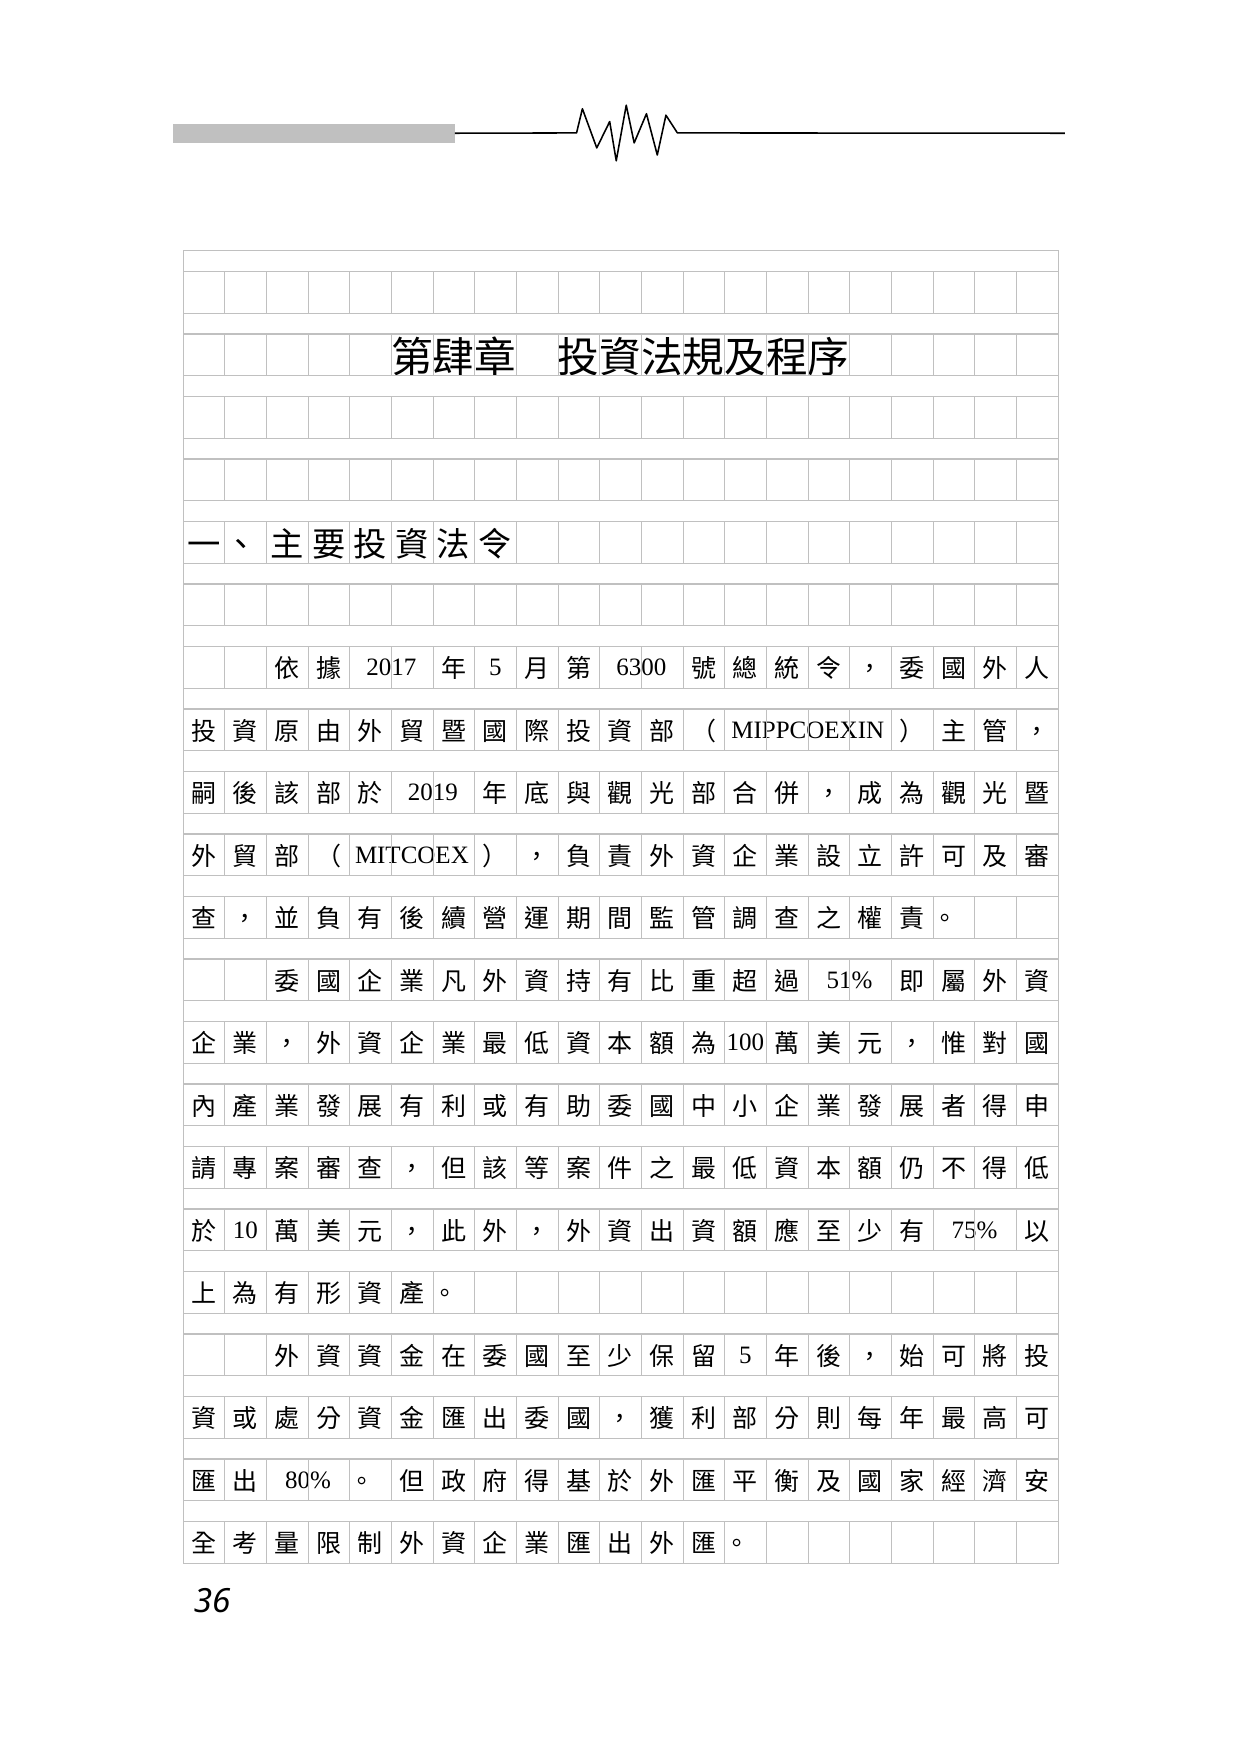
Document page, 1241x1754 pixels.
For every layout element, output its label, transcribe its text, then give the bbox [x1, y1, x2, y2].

text 第肆章 投資法規及程序 [725, 335, 766, 375]
text 外資資金在委國至少保留5年後，始可將投資或處分資金匯出委國，獲利部分則每年最高可匯出80%。但政府得基於外匯平衡及國家經濟安全考量限制外資企業匯出外匯。 [975, 1397, 1016, 1438]
text 外資資金在委國至少保留5年後，始可將投資或處分資金匯出委國，獲利部分則每年最高可匯出80%。但政府得基於外匯平衡及國家經濟安全考量限制外資企業匯出外匯。 [517, 1335, 558, 1375]
text 外資資金在委國至少保留5年後，始可將投資或處分資金匯出委國，獲利部分則每年最高可匯出80%。但政府得基於外匯平衡及國家經濟安全考量限制外資企業匯出外匯。 [600, 1335, 641, 1375]
text 外資資金在委國至少保留5年後，始可將投資或處分資金匯出委國，獲利部分則每年最高可匯出80%。但政府得基於外匯平衡及國家經濟安全考量限制外資企業匯出外匯。 [267, 1522, 308, 1563]
text 外資資金在委國至少保留5年後，始可將投資或處分資金匯出委國，獲利部分則每年最高可匯出80%。但政府得基於外匯平衡及國家經濟安全考量限制外資企業匯出外匯。 [559, 1397, 599, 1438]
text 外資資金在委國至少保留5年後，始可將投資或處分資金匯出委國，獲利部分則每年最高可匯出80%。但政府得基於外匯平衡及國家經濟安全考量限制外資企業匯出外匯。 [309, 1460, 349, 1500]
text 外資資金在委國至少保留5年後，始可將投資或處分資金匯出委國，獲利部分則每年最高可匯出80%。但政府得基於外匯平衡及國家經濟安全考量限制外資企業匯出外匯。 [392, 1522, 433, 1563]
text 第肆章 投資法規及程序 [642, 335, 683, 375]
text 外資資金在委國至少保留5年後，始可將投資或處分資金匯出委國，獲利部分則每年最高可匯出80%。但政府得基於外匯平衡及國家經濟安全考量限制外資企業匯出外匯。 [225, 1460, 266, 1500]
text 外資資金在委國至少保留5年後，始可將投資或處分資金匯出委國，獲利部分則每年最高可匯出80%。但政府得基於外匯平衡及國家經濟安全考量限制外資企業匯出外匯。 [517, 1460, 558, 1500]
text 外資資金在委國至少保留5年後，始可將投資或處分資金匯出委國，獲利部分則每年最高可匯出80%。但政府得基於外匯平衡及國家經濟安全考量限制外資企業匯出外匯。 [392, 1335, 433, 1375]
text 外資資金在委國至少保留5年後，始可將投資或處分資金匯出委國，獲利部分則每年最高可匯出80%。但政府得基於外匯平衡及國家經濟安全考量限制外資企業匯出外匯。 [559, 1522, 599, 1563]
text 外資資金在委國至少保留5年後，始可將投資或處分資金匯出委國，獲利部分則每年最高可匯出80%。但政府得基於外匯平衡及國家經濟安全考量限制外資企業匯出外匯。 [975, 1522, 1016, 1563]
text 外資資金在委國至少保留5年後，始可將投資或處分資金匯出委國，獲利部分則每年最高可匯出80%。但政府得基於外匯平衡及國家經濟安全考量限制外資企業匯出外匯。 [642, 1397, 683, 1438]
text 外資資金在委國至少保留5年後，始可將投資或處分資金匯出委國，獲利部分則每年最高可匯出80%。但政府得基於外匯平衡及國家經濟安全考量限制外資企業匯出外匯。 [225, 1397, 266, 1438]
text 委國企業凡外資持有比重超過51%即屬外資企業，外資企業最低資本額為100萬美元，惟對國內產業發展有利或有助委國中小企業發展者得申請專案審查，但該等案件之最低資本額仍不得低於10萬美元，此外，外資出資額應至少有75%以上為有形資產。 [184, 1126, 1058, 1146]
text 第肆章 投資法規及程序 [434, 335, 474, 375]
text 外資資金在委國至少保留5年後，始可將投資或處分資金匯出委國，獲利部分則每年最高可匯出80%。但政府得基於外匯平衡及國家經濟安全考量限制外資企業匯出外匯。 [1017, 1397, 1058, 1438]
text 外資資金在委國至少保留5年後，始可將投資或處分資金匯出委國，獲利部分則每年最高可匯出80%。但政府得基於外匯平衡及國家經濟安全考量限制外資企業匯出外匯。 [892, 1335, 933, 1375]
text 一、主要投資法令 [475, 522, 516, 563]
text 外資資金在委國至少保留5年後，始可將投資或處分資金匯出委國，獲利部分則每年最高可匯出80%。但政府得基於外匯平衡及國家經濟安全考量限制外資企業匯出外匯。 [1017, 1335, 1058, 1375]
text 外資資金在委國至少保留5年後，始可將投資或處分資金匯出委國，獲利部分則每年最高可匯出80%。但政府得基於外匯平衡及國家經濟安全考量限制外資企業匯出外匯。 [725, 1460, 766, 1500]
text 外資資金在委國至少保留5年後，始可將投資或處分資金匯出委國，獲利部分則每年最高可匯出80%。但政府得基於外匯平衡及國家經濟安全考量限制外資企業匯出外匯。 [350, 1397, 391, 1438]
text 外資資金在委國至少保留5年後，始可將投資或處分資金匯出委國，獲利部分則每年最高可匯出80%。但政府得基於外匯平衡及國家經濟安全考量限制外資企業匯出外匯。 [809, 1460, 849, 1500]
text 外資資金在委國至少保留5年後，始可將投資或處分資金匯出委國，獲利部分則每年最高可匯出80%。但政府得基於外匯平衡及國家經濟安全考量限制外資企業匯出外匯。 [1017, 1522, 1058, 1563]
text 外資資金在委國至少保留5年後，始可將投資或處分資金匯出委國，獲利部分則每年最高可匯出80%。但政府得基於外匯平衡及國家經濟安全考量限制外資企業匯出外匯。 [600, 1460, 641, 1500]
text 外資資金在委國至少保留5年後，始可將投資或處分資金匯出委國，獲利部分則每年最高可匯出80%。但政府得基於外匯平衡及國家經濟安全考量限制外資企業匯出外匯。 [309, 1397, 349, 1438]
text 外資資金在委國至少保留5年後，始可將投資或處分資金匯出委國，獲利部分則每年最高可匯出80%。但政府得基於外匯平衡及國家經濟安全考量限制外資企業匯出外匯。 [184, 1439, 1058, 1458]
text 外資資金在委國至少保留5年後，始可將投資或處分資金匯出委國，獲利部分則每年最高可匯出80%。但政府得基於外匯平衡及國家經濟安全考量限制外資企業匯出外匯。 [1017, 1460, 1058, 1500]
text 一、主要投資法令 [184, 501, 1058, 521]
text 外資資金在委國至少保留5年後，始可將投資或處分資金匯出委國，獲利部分則每年最高可匯出80%。但政府得基於外匯平衡及國家經濟安全考量限制外資企業匯出外匯。 [975, 1335, 1016, 1375]
text 外資資金在委國至少保留5年後，始可將投資或處分資金匯出委國，獲利部分則每年最高可匯出80%。但政府得基於外匯平衡及國家經濟安全考量限制外資企業匯出外匯。 [309, 1522, 349, 1563]
text 一、主要投資法令 [559, 522, 599, 563]
text 外資資金在委國至少保留5年後，始可將投資或處分資金匯出委國，獲利部分則每年最高可匯出80%。但政府得基於外匯平衡及國家經濟安全考量限制外資企業匯出外匯。 [684, 1460, 724, 1500]
text 第肆章 投資法規及程序 [475, 335, 516, 375]
text 外資資金在委國至少保留5年後，始可將投資或處分資金匯出委國，獲利部分則每年最高可匯出80%。但政府得基於外匯平衡及國家經濟安全考量限制外資企業匯出外匯。 [350, 1335, 391, 1375]
text 第肆章 投資法規及程序 [350, 335, 391, 375]
text 外資資金在委國至少保留5年後，始可將投資或處分資金匯出委國，獲利部分則每年最高可匯出80%。但政府得基於外匯平衡及國家經濟安全考量限制外資企業匯出外匯。 [684, 1335, 724, 1375]
text 外資資金在委國至少保留5年後，始可將投資或處分資金匯出委國，獲利部分則每年最高可匯出80%。但政府得基於外匯平衡及國家經濟安全考量限制外資企業匯出外匯。 [267, 1335, 308, 1375]
text 依據2017年5月第6300號總統令，委國外人投資原由外貿暨國際投資部（MIPPCOEXIN）主管，嗣後該部於2019年底與觀光部合併，成為觀光暨外貿部（MITCOEX），負責外資企業設立許可及審查，並負有後續營運期間監管調查之權責。 [184, 876, 1058, 896]
text 外資資金在委國至少保留5年後，始可將投資或處分資金匯出委國，獲利部分則每年最高可匯出80%。但政府得基於外匯平衡及國家經濟安全考量限制外資企業匯出外匯。 [809, 1335, 849, 1375]
text 第肆章 投資法規及程序 [975, 335, 1016, 375]
text 外資資金在委國至少保留5年後，始可將投資或處分資金匯出委國，獲利部分則每年最高可匯出80%。但政府得基於外匯平衡及國家經濟安全考量限制外資企業匯出外匯。 [934, 1522, 974, 1563]
text 委國企業凡外資持有比重超過51%即屬外資企業，外資企業最低資本額為100萬美元，惟對國內產業發展有利或有助委國中小企業發展者得申請專案審查，但該等案件之最低資本額仍不得低於10萬美元，此外，外資出資額應至少有75%以上為有形資產。 [184, 1189, 1058, 1208]
text 外資資金在委國至少保留5年後，始可將投資或處分資金匯出委國，獲利部分則每年最高可匯出80%。但政府得基於外匯平衡及國家經濟安全考量限制外資企業匯出外匯。 [850, 1335, 891, 1375]
text 外資資金在委國至少保留5年後，始可將投資或處分資金匯出委國，獲利部分則每年最高可匯出80%。但政府得基於外匯平衡及國家經濟安全考量限制外資企業匯出外匯。 [934, 1397, 974, 1438]
text 第肆章 投資法規及程序 [809, 335, 849, 375]
text 一、主要投資法令 [1017, 522, 1058, 563]
text 一、主要投資法令 [309, 522, 349, 563]
text 外資資金在委國至少保留5年後，始可將投資或處分資金匯出委國，獲利部分則每年最高可匯出80%。但政府得基於外匯平衡及國家經濟安全考量限制外資企業匯出外匯。 [184, 1397, 224, 1438]
text 第肆章 投資法規及程序 [392, 335, 433, 375]
text 一、主要投資法令 [517, 522, 558, 563]
text 外資資金在委國至少保留5年後，始可將投資或處分資金匯出委國，獲利部分則每年最高可匯出80%。但政府得基於外匯平衡及國家經濟安全考量限制外資企業匯出外匯。 [767, 1335, 808, 1375]
text 外資資金在委國至少保留5年後，始可將投資或處分資金匯出委國，獲利部分則每年最高可匯出80%。但政府得基於外匯平衡及國家經濟安全考量限制外資企業匯出外匯。 [184, 1501, 1058, 1521]
text 依據2017年5月第6300號總統令，委國外人投資原由外貿暨國際投資部（MIPPCOEXIN）主管，嗣後該部於2019年底與觀光部合併，成為觀光暨外貿部（MITCOEX），負責外資企業設立許可及審查，並負有後續營運期間監管調查之權責。 [184, 626, 1058, 646]
text 外資資金在委國至少保留5年後，始可將投資或處分資金匯出委國，獲利部分則每年最高可匯出80%。但政府得基於外匯平衡及國家經濟安全考量限制外資企業匯出外匯。 [225, 1522, 266, 1563]
text 外資資金在委國至少保留5年後，始可將投資或處分資金匯出委國，獲利部分則每年最高可匯出80%。但政府得基於外匯平衡及國家經濟安全考量限制外資企業匯出外匯。 [767, 1460, 808, 1500]
text 外資資金在委國至少保留5年後，始可將投資或處分資金匯出委國，獲利部分則每年最高可匯出80%。但政府得基於外匯平衡及國家經濟安全考量限制外資企業匯出外匯。 [517, 1397, 558, 1438]
text 一、主要投資法令 [392, 522, 433, 563]
text 外資資金在委國至少保留5年後，始可將投資或處分資金匯出委國，獲利部分則每年最高可匯出80%。但政府得基於外匯平衡及國家經濟安全考量限制外資企業匯出外匯。 [475, 1397, 516, 1438]
text 外資資金在委國至少保留5年後，始可將投資或處分資金匯出委國，獲利部分則每年最高可匯出80%。但政府得基於外匯平衡及國家經濟安全考量限制外資企業匯出外匯。 [642, 1335, 683, 1375]
text 外資資金在委國至少保留5年後，始可將投資或處分資金匯出委國，獲利部分則每年最高可匯出80%。但政府得基於外匯平衡及國家經濟安全考量限制外資企業匯出外匯。 [475, 1335, 516, 1375]
text 外資資金在委國至少保留5年後，始可將投資或處分資金匯出委國，獲利部分則每年最高可匯出80%。但政府得基於外匯平衡及國家經濟安全考量限制外資企業匯出外匯。 [600, 1397, 641, 1438]
text 依據2017年5月第6300號總統令，委國外人投資原由外貿暨國際投資部（MIPPCOEXIN）主管，嗣後該部於2019年底與觀光部合併，成為觀光暨外貿部（MITCOEX），負責外資企業設立許可及審查，並負有後續營運期間監管調查之權責。 [184, 814, 1058, 833]
text 第肆章 投資法規及程序 [225, 335, 266, 375]
text 一、主要投資法令 [850, 522, 891, 563]
text 外資資金在委國至少保留5年後，始可將投資或處分資金匯出委國，獲利部分則每年最高可匯出80%。但政府得基於外匯平衡及國家經濟安全考量限制外資企業匯出外匯。 [392, 1397, 433, 1438]
text 委國企業凡外資持有比重超過51%即屬外資企業，外資企業最低資本額為100萬美元，惟對國內產業發展有利或有助委國中小企業發展者得申請專案審查，但該等案件之最低資本額仍不得低於10萬美元，此外，外資出資額應至少有75%以上為有形資產。 [184, 939, 1058, 958]
text 外資資金在委國至少保留5年後，始可將投資或處分資金匯出委國，獲利部分則每年最高可匯出80%。但政府得基於外匯平衡及國家經濟安全考量限制外資企業匯出外匯。 [725, 1522, 766, 1563]
text 外資資金在委國至少保留5年後，始可將投資或處分資金匯出委國，獲利部分則每年最高可匯出80%。但政府得基於外匯平衡及國家經濟安全考量限制外資企業匯出外匯。 [892, 1522, 933, 1563]
text 外資資金在委國至少保留5年後，始可將投資或處分資金匯出委國，獲利部分則每年最高可匯出80%。但政府得基於外匯平衡及國家經濟安全考量限制外資企業匯出外匯。 [684, 1522, 724, 1563]
text 外資資金在委國至少保留5年後，始可將投資或處分資金匯出委國，獲利部分則每年最高可匯出80%。但政府得基於外匯平衡及國家經濟安全考量限制外資企業匯出外匯。 [559, 1460, 599, 1500]
text 一、主要投資法令 [267, 522, 308, 563]
text 一、主要投資法令 [892, 522, 933, 563]
text 一、主要投資法令 [600, 522, 641, 563]
text 外資資金在委國至少保留5年後，始可將投資或處分資金匯出委國，獲利部分則每年最高可匯出80%。但政府得基於外匯平衡及國家經濟安全考量限制外資企業匯出外匯。 [475, 1522, 516, 1563]
text 第肆章 投資法規及程序 [559, 335, 599, 375]
text 一、主要投資法令 [934, 522, 974, 563]
text 委國企業凡外資持有比重超過51%即屬外資企業，外資企業最低資本額為100萬美元，惟對國內產業發展有利或有助委國中小企業發展者得申請專案審查，但該等案件之最低資本額仍不得低於10萬美元，此外，外資出資額應至少有75%以上為有形資產。 [184, 1251, 1058, 1271]
text 一、主要投資法令 [225, 522, 266, 563]
text 外資資金在委國至少保留5年後，始可將投資或處分資金匯出委國，獲利部分則每年最高可匯出80%。但政府得基於外匯平衡及國家經濟安全考量限制外資企業匯出外匯。 [642, 1460, 683, 1500]
text 一、主要投資法令 [975, 522, 1016, 563]
text 一、主要投資法令 [642, 522, 683, 563]
text 外資資金在委國至少保留5年後，始可將投資或處分資金匯出委國，獲利部分則每年最高可匯出80%。但政府得基於外匯平衡及國家經濟安全考量限制外資企業匯出外匯。 [559, 1335, 599, 1375]
text 外資資金在委國至少保留5年後，始可將投資或處分資金匯出委國，獲利部分則每年最高可匯出80%。但政府得基於外匯平衡及國家經濟安全考量限制外資企業匯出外匯。 [184, 1335, 224, 1375]
text 外資資金在委國至少保留5年後，始可將投資或處分資金匯出委國，獲利部分則每年最高可匯出80%。但政府得基於外匯平衡及國家經濟安全考量限制外資企業匯出外匯。 [684, 1397, 724, 1438]
text 外資資金在委國至少保留5年後，始可將投資或處分資金匯出委國，獲利部分則每年最高可匯出80%。但政府得基於外匯平衡及國家經濟安全考量限制外資企業匯出外匯。 [767, 1522, 808, 1563]
text 外資資金在委國至少保留5年後，始可將投資或處分資金匯出委國，獲利部分則每年最高可匯出80%。但政府得基於外匯平衡及國家經濟安全考量限制外資企業匯出外匯。 [809, 1397, 849, 1438]
text 外資資金在委國至少保留5年後，始可將投資或處分資金匯出委國，獲利部分則每年最高可匯出80%。但政府得基於外匯平衡及國家經濟安全考量限制外資企業匯出外匯。 [809, 1522, 849, 1563]
text 外資資金在委國至少保留5年後，始可將投資或處分資金匯出委國，獲利部分則每年最高可匯出80%。但政府得基於外匯平衡及國家經濟安全考量限制外資企業匯出外匯。 [434, 1397, 474, 1438]
text 一、主要投資法令 [350, 522, 391, 563]
text 外資資金在委國至少保留5年後，始可將投資或處分資金匯出委國，獲利部分則每年最高可匯出80%。但政府得基於外匯平衡及國家經濟安全考量限制外資企業匯出外匯。 [725, 1335, 766, 1375]
text 一、主要投資法令 [684, 522, 724, 563]
text 外資資金在委國至少保留5年後，始可將投資或處分資金匯出委國，獲利部分則每年最高可匯出80%。但政府得基於外匯平衡及國家經濟安全考量限制外資企業匯出外匯。 [309, 1335, 349, 1375]
text 第肆章 投資法規及程序 [517, 335, 558, 375]
text 外資資金在委國至少保留5年後，始可將投資或處分資金匯出委國，獲利部分則每年最高可匯出80%。但政府得基於外匯平衡及國家經濟安全考量限制外資企業匯出外匯。 [600, 1522, 641, 1563]
text 一、主要投資法令 [434, 522, 474, 563]
text 第肆章 投資法規及程序 [267, 335, 308, 375]
text 依據2017年5月第6300號總統令，委國外人投資原由外貿暨國際投資部（MIPPCOEXIN）主管，嗣後該部於2019年底與觀光部合併，成為觀光暨外貿部（MITCOEX），負責外資企業設立許可及審查，並負有後續營運期間監管調查之權責。 [184, 751, 1058, 771]
text 第肆章 投資法規及程序 [1017, 335, 1058, 375]
text 外資資金在委國至少保留5年後，始可將投資或處分資金匯出委國，獲利部分則每年最高可匯出80%。但政府得基於外匯平衡及國家經濟安全考量限制外資企業匯出外匯。 [975, 1460, 1016, 1500]
text 外資資金在委國至少保留5年後，始可將投資或處分資金匯出委國，獲利部分則每年最高可匯出80%。但政府得基於外匯平衡及國家經濟安全考量限制外資企業匯出外匯。 [434, 1335, 474, 1375]
text 第肆章 投資法規及程序 [767, 335, 808, 375]
text 外資資金在委國至少保留5年後，始可將投資或處分資金匯出委國，獲利部分則每年最高可匯出80%。但政府得基於外匯平衡及國家經濟安全考量限制外資企業匯出外匯。 [392, 1460, 433, 1500]
text 外資資金在委國至少保留5年後，始可將投資或處分資金匯出委國，獲利部分則每年最高可匯出80%。但政府得基於外匯平衡及國家經濟安全考量限制外資企業匯出外匯。 [642, 1522, 683, 1563]
text 外資資金在委國至少保留5年後，始可將投資或處分資金匯出委國，獲利部分則每年最高可匯出80%。但政府得基於外匯平衡及國家經濟安全考量限制外資企業匯出外匯。 [267, 1460, 308, 1500]
text 外資資金在委國至少保留5年後，始可將投資或處分資金匯出委國，獲利部分則每年最高可匯出80%。但政府得基於外匯平衡及國家經濟安全考量限制外資企業匯出外匯。 [434, 1460, 474, 1500]
text 外資資金在委國至少保留5年後，始可將投資或處分資金匯出委國，獲利部分則每年最高可匯出80%。但政府得基於外匯平衡及國家經濟安全考量限制外資企業匯出外匯。 [225, 1335, 266, 1375]
text 外資資金在委國至少保留5年後，始可將投資或處分資金匯出委國，獲利部分則每年最高可匯出80%。但政府得基於外匯平衡及國家經濟安全考量限制外資企業匯出外匯。 [475, 1460, 516, 1500]
text 第肆章 投資法規及程序 [309, 335, 349, 375]
text 外資資金在委國至少保留5年後，始可將投資或處分資金匯出委國，獲利部分則每年最高可匯出80%。但政府得基於外匯平衡及國家經濟安全考量限制外資企業匯出外匯。 [934, 1335, 974, 1375]
text 一、主要投資法令 [767, 522, 808, 563]
text 外資資金在委國至少保留5年後，始可將投資或處分資金匯出委國，獲利部分則每年最高可匯出80%。但政府得基於外匯平衡及國家經濟安全考量限制外資企業匯出外匯。 [184, 1460, 224, 1500]
text 第肆章 投資法規及程序 [184, 335, 224, 375]
text 依據2017年5月第6300號總統令，委國外人投資原由外貿暨國際投資部（MIPPCOEXIN）主管，嗣後該部於2019年底與觀光部合併，成為觀光暨外貿部（MITCOEX），負責外資企業設立許可及審查，並負有後續營運期間監管調查之權責。 [184, 689, 1058, 708]
text 外資資金在委國至少保留5年後，始可將投資或處分資金匯出委國，獲利部分則每年最高可匯出80%。但政府得基於外匯平衡及國家經濟安全考量限制外資企業匯出外匯。 [767, 1397, 808, 1438]
text 外資資金在委國至少保留5年後，始可將投資或處分資金匯出委國，獲利部分則每年最高可匯出80%。但政府得基於外匯平衡及國家經濟安全考量限制外資企業匯出外匯。 [184, 1376, 1058, 1396]
text 外資資金在委國至少保留5年後，始可將投資或處分資金匯出委國，獲利部分則每年最高可匯出80%。但政府得基於外匯平衡及國家經濟安全考量限制外資企業匯出外匯。 [892, 1397, 933, 1438]
text 委國企業凡外資持有比重超過51%即屬外資企業，外資企業最低資本額為100萬美元，惟對國內產業發展有利或有助委國中小企業發展者得申請專案審查，但該等案件之最低資本額仍不得低於10萬美元，此外，外資出資額應至少有75%以上為有形資產。 [184, 1064, 1058, 1083]
text 外資資金在委國至少保留5年後，始可將投資或處分資金匯出委國，獲利部分則每年最高可匯出80%。但政府得基於外匯平衡及國家經濟安全考量限制外資企業匯出外匯。 [267, 1397, 308, 1438]
text 外資資金在委國至少保留5年後，始可將投資或處分資金匯出委國，獲利部分則每年最高可匯出80%。但政府得基於外匯平衡及國家經濟安全考量限制外資企業匯出外匯。 [934, 1460, 974, 1500]
text 外資資金在委國至少保留5年後，始可將投資或處分資金匯出委國，獲利部分則每年最高可匯出80%。但政府得基於外匯平衡及國家經濟安全考量限制外資企業匯出外匯。 [850, 1397, 891, 1438]
text 外資資金在委國至少保留5年後，始可將投資或處分資金匯出委國，獲利部分則每年最高可匯出80%。但政府得基於外匯平衡及國家經濟安全考量限制外資企業匯出外匯。 [350, 1460, 391, 1500]
text 一、主要投資法令 [725, 522, 766, 563]
text 外資資金在委國至少保留5年後，始可將投資或處分資金匯出委國，獲利部分則每年最高可匯出80%。但政府得基於外匯平衡及國家經濟安全考量限制外資企業匯出外匯。 [350, 1522, 391, 1563]
text 外資資金在委國至少保留5年後，始可將投資或處分資金匯出委國，獲利部分則每年最高可匯出80%。但政府得基於外匯平衡及國家經濟安全考量限制外資企業匯出外匯。 [184, 1522, 224, 1563]
text 第肆章 投資法規及程序 [600, 335, 641, 375]
text 外資資金在委國至少保留5年後，始可將投資或處分資金匯出委國，獲利部分則每年最高可匯出80%。但政府得基於外匯平衡及國家經濟安全考量限制外資企業匯出外匯。 [434, 1522, 474, 1563]
text 外資資金在委國至少保留5年後，始可將投資或處分資金匯出委國，獲利部分則每年最高可匯出80%。但政府得基於外匯平衡及國家經濟安全考量限制外資企業匯出外匯。 [725, 1397, 766, 1438]
text 第肆章 投資法規及程序 [892, 335, 933, 375]
text 外資資金在委國至少保留5年後，始可將投資或處分資金匯出委國，獲利部分則每年最高可匯出80%。但政府得基於外匯平衡及國家經濟安全考量限制外資企業匯出外匯。 [850, 1460, 891, 1500]
text 一、主要投資法令 [184, 522, 224, 563]
text 委國企業凡外資持有比重超過51%即屬外資企業，外資企業最低資本額為100萬美元，惟對國內產業發展有利或有助委國中小企業發展者得申請專案審查，但該等案件之最低資本額仍不得低於10萬美元，此外，外資出資額應至少有75%以上為有形資產。 [184, 1001, 1058, 1021]
text 外資資金在委國至少保留5年後，始可將投資或處分資金匯出委國，獲利部分則每年最高可匯出80%。但政府得基於外匯平衡及國家經濟安全考量限制外資企業匯出外匯。 [517, 1522, 558, 1563]
text 第肆章 投資法規及程序 [850, 335, 891, 375]
text 一、主要投資法令 [809, 522, 849, 563]
text 第肆章 投資法規及程序 [934, 335, 974, 375]
text 第肆章 投資法規及程序 [184, 314, 1058, 333]
text 外資資金在委國至少保留5年後，始可將投資或處分資金匯出委國，獲利部分則每年最高可匯出80%。但政府得基於外匯平衡及國家經濟安全考量限制外資企業匯出外匯。 [850, 1522, 891, 1563]
text 第肆章 投資法規及程序 [684, 335, 724, 375]
text 外資資金在委國至少保留5年後，始可將投資或處分資金匯出委國，獲利部分則每年最高可匯出80%。但政府得基於外匯平衡及國家經濟安全考量限制外資企業匯出外匯。 [184, 1314, 1058, 1333]
text 外資資金在委國至少保留5年後，始可將投資或處分資金匯出委國，獲利部分則每年最高可匯出80%。但政府得基於外匯平衡及國家經濟安全考量限制外資企業匯出外匯。 [892, 1460, 933, 1500]
